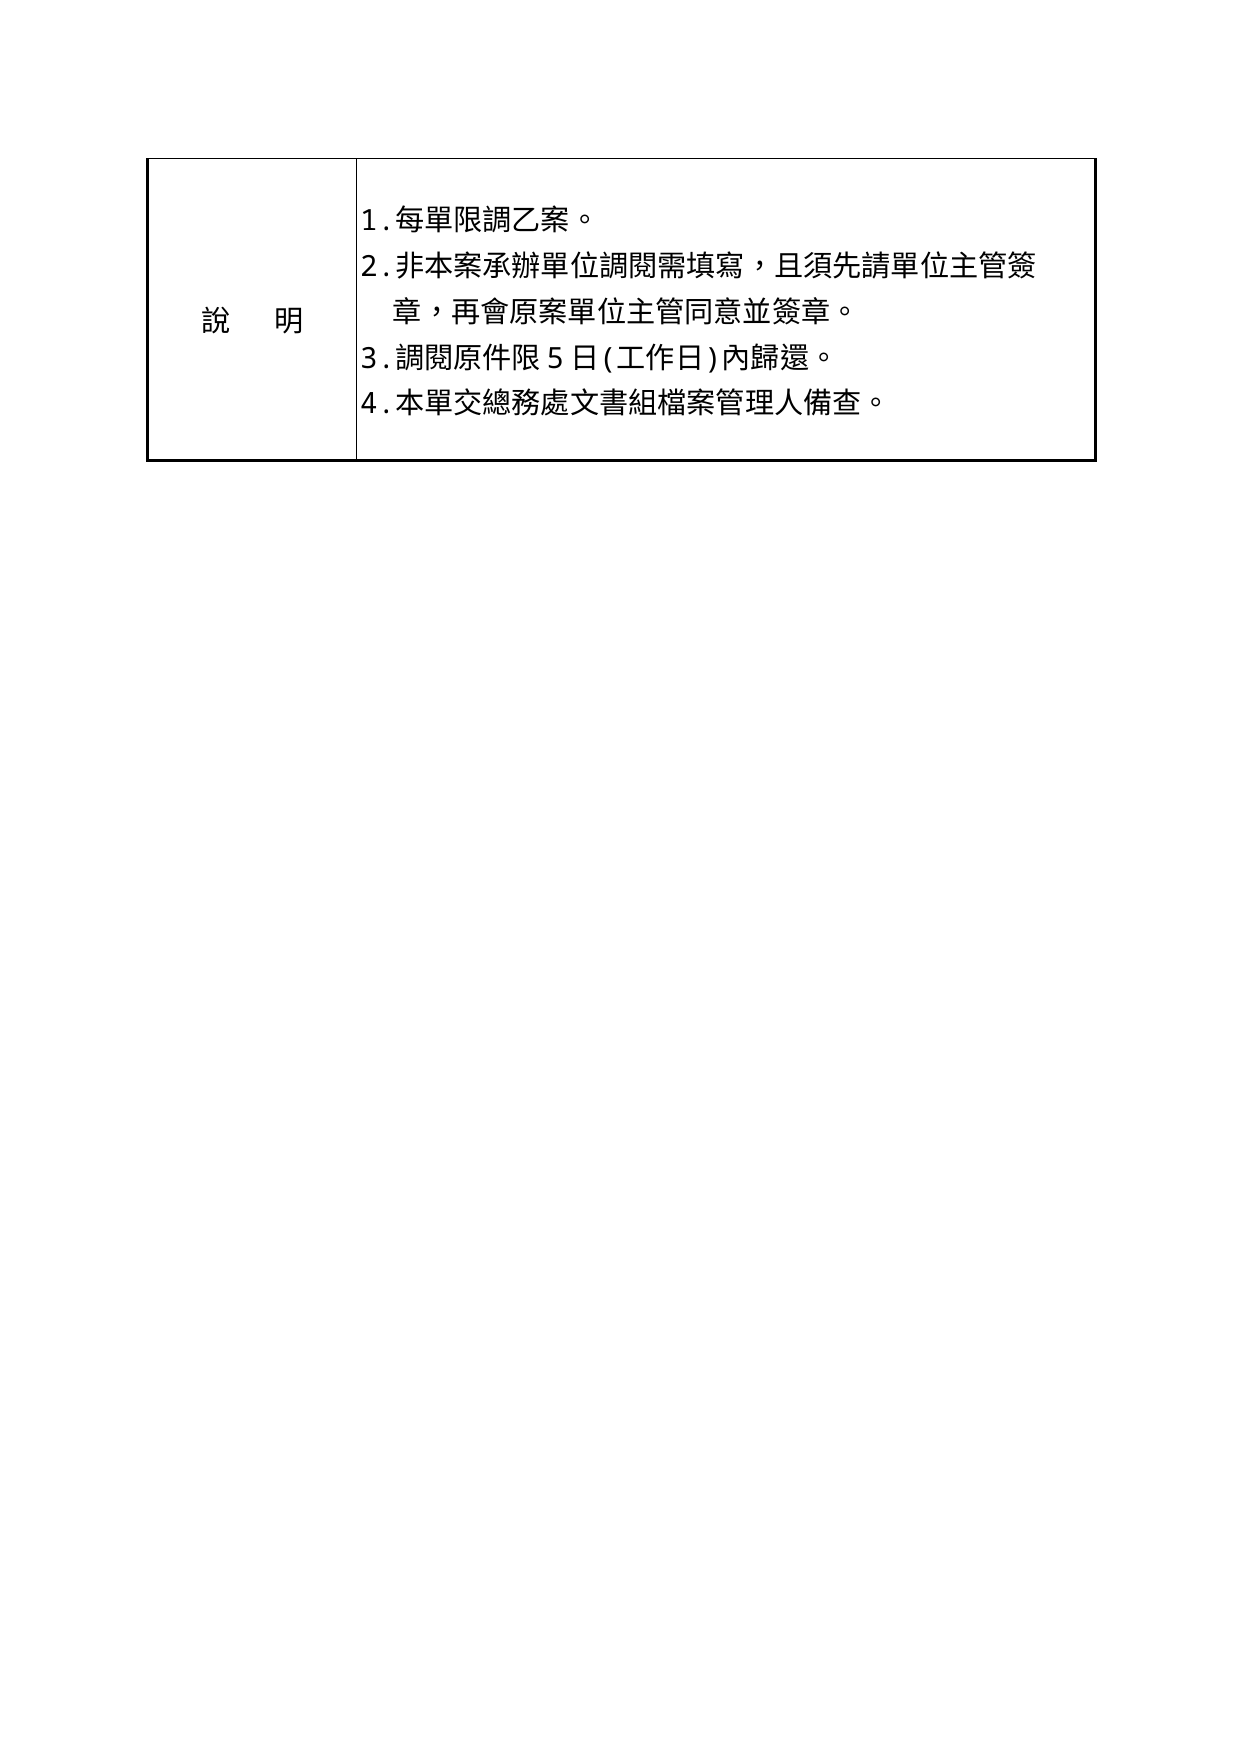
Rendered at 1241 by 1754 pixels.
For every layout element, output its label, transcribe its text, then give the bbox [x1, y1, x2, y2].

table_cell 說 明 [149, 159, 356, 458]
table_cell 1.每單限調乙案。 2.非本案承辦單位調閱需填寫，且須先請單位主管簽章，再會原案單位主管同意並簽章。 3.調閱原件限5日(工作日)內歸還。 4.本單交總務處文書組檔案管理人備查。 [357, 159, 1094, 458]
